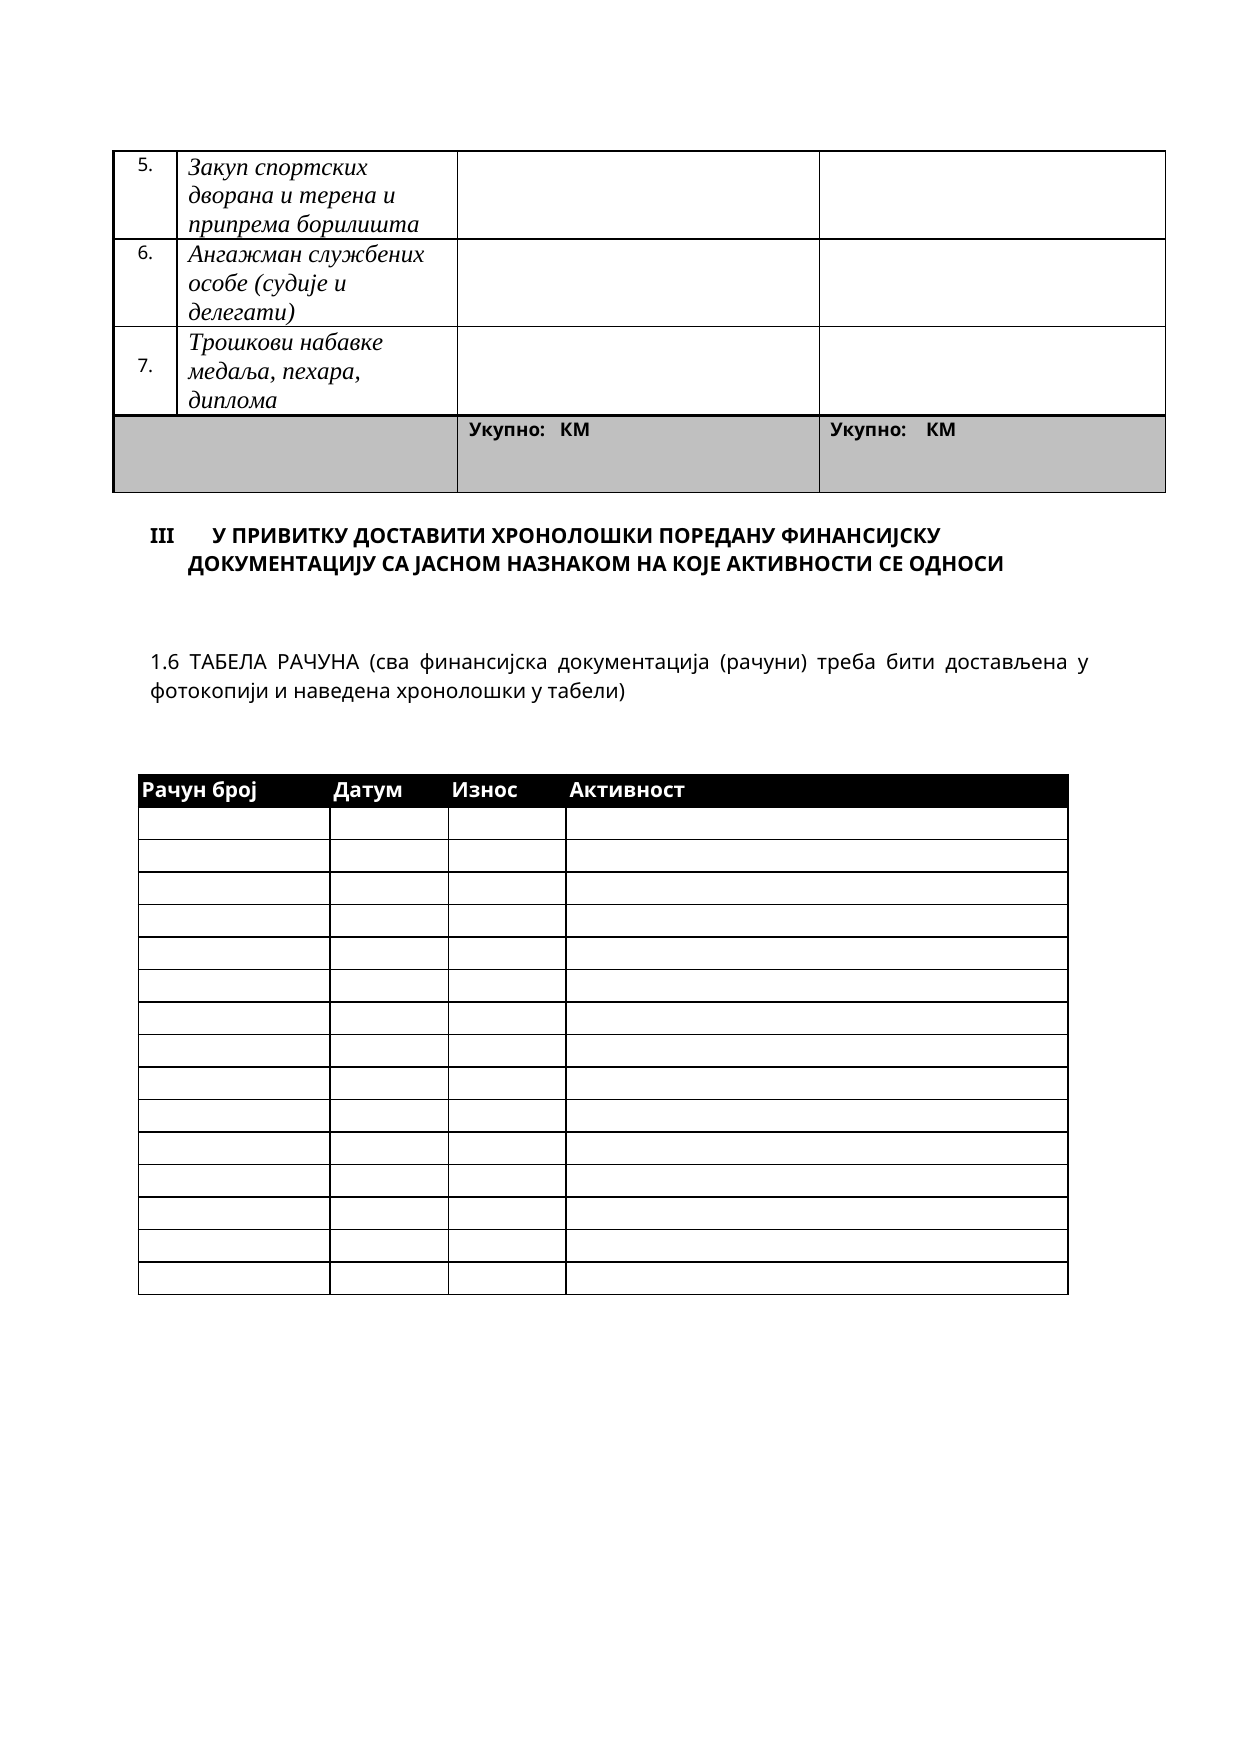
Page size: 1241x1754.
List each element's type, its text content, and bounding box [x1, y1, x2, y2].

table_cell 7. [115, 327, 176, 413]
table_cell [139, 1198, 329, 1229]
table_cell [139, 1133, 329, 1164]
table_cell [567, 1035, 1067, 1066]
table_cell [139, 1230, 329, 1261]
table_cell [567, 1100, 1067, 1131]
table_cell Рачун број [139, 775, 329, 806]
table_cell [449, 808, 565, 839]
table_cell [331, 1198, 448, 1229]
table_cell [331, 873, 448, 904]
table_cell [139, 938, 329, 969]
table_header [448, 717, 566, 774]
table_cell [458, 327, 819, 413]
table_cell Закуп спортских дворана и терена и припрема борилишта [178, 152, 457, 238]
table_cell [567, 1068, 1067, 1099]
table_cell [449, 1068, 565, 1099]
table_cell [820, 240, 1165, 326]
table_cell [458, 152, 819, 238]
table_cell [331, 1263, 448, 1294]
table_cell [458, 240, 819, 326]
table_cell [139, 873, 329, 904]
table_cell Трошкови набавке медаља, пехара, диплома [178, 327, 457, 413]
table_cell [567, 808, 1067, 839]
table_cell [449, 840, 565, 871]
table_cell [139, 1003, 329, 1034]
table_cell [567, 1198, 1067, 1229]
table_cell [139, 905, 329, 936]
table_cell Активност [567, 775, 1067, 806]
table_cell [449, 1230, 565, 1261]
table_cell Ангажман службених особе (судије и делегати) [178, 240, 457, 326]
table_cell [331, 1165, 448, 1196]
table_cell Датум [331, 775, 448, 806]
table_cell [449, 1133, 565, 1164]
table_cell [567, 1003, 1067, 1034]
table_cell Укупно: КМ [820, 417, 1165, 492]
table_cell [567, 905, 1067, 936]
table_cell [567, 970, 1067, 1001]
table_cell [331, 1035, 448, 1066]
table_header [138, 717, 448, 774]
text 1.6 ТАБЕЛА РАЧУНА (сва финансијска документација (рачуни) треба бити достављена у фотокопији и наведена хронолошки у табели) [150, 647, 1090, 704]
table_cell [139, 840, 329, 871]
table_cell [139, 970, 329, 1001]
table_cell [331, 1068, 448, 1099]
table_cell [139, 1035, 329, 1066]
table_cell [567, 1165, 1067, 1196]
table_cell [331, 808, 448, 839]
table_cell [820, 327, 1165, 413]
table_cell Укупно: КМ [458, 417, 819, 492]
table_cell [449, 938, 565, 969]
table_cell [567, 840, 1067, 871]
table_cell [449, 1165, 565, 1196]
table_cell [331, 1230, 448, 1261]
table_cell [449, 905, 565, 936]
table_cell [331, 970, 448, 1001]
table_cell [567, 1263, 1067, 1294]
table_cell [449, 1003, 565, 1034]
table_cell 6. [115, 240, 176, 326]
table_cell [331, 1003, 448, 1034]
table_cell [449, 970, 565, 1001]
table_cell [567, 1133, 1067, 1164]
table_cell [331, 938, 448, 969]
table_cell [331, 1100, 448, 1131]
table_cell [567, 938, 1067, 969]
table_cell [820, 152, 1165, 238]
table_cell [449, 873, 565, 904]
table_cell 5. [115, 152, 176, 238]
table_cell [139, 1263, 329, 1294]
table_cell [139, 808, 329, 839]
table_cell [449, 1100, 565, 1131]
table_cell [449, 1263, 565, 1294]
table_cell [115, 417, 457, 492]
table_cell [567, 1230, 1067, 1261]
table_cell [331, 905, 448, 936]
table_cell Износ [449, 775, 565, 806]
table_cell [567, 873, 1067, 904]
table_cell [449, 1035, 565, 1066]
text ДОКУМЕНТАЦИЈУ СА ЈАСНОМ НАЗНАКОМ НА КОЈЕ АКТИВНОСТИ СЕ ОДНОСИ [150, 549, 1090, 578]
table_cell [139, 1068, 329, 1099]
table_cell [449, 1198, 565, 1229]
table_cell [139, 1165, 329, 1196]
table_header [566, 717, 1068, 774]
table_cell [139, 1100, 329, 1131]
table_cell [331, 840, 448, 871]
table_cell [331, 1133, 448, 1164]
text III У ПРИВИТКУ ДОСТАВИТИ ХРОНОЛОШКИ ПОРЕДАНУ ФИНАНСИЈСКУ [150, 521, 1090, 549]
